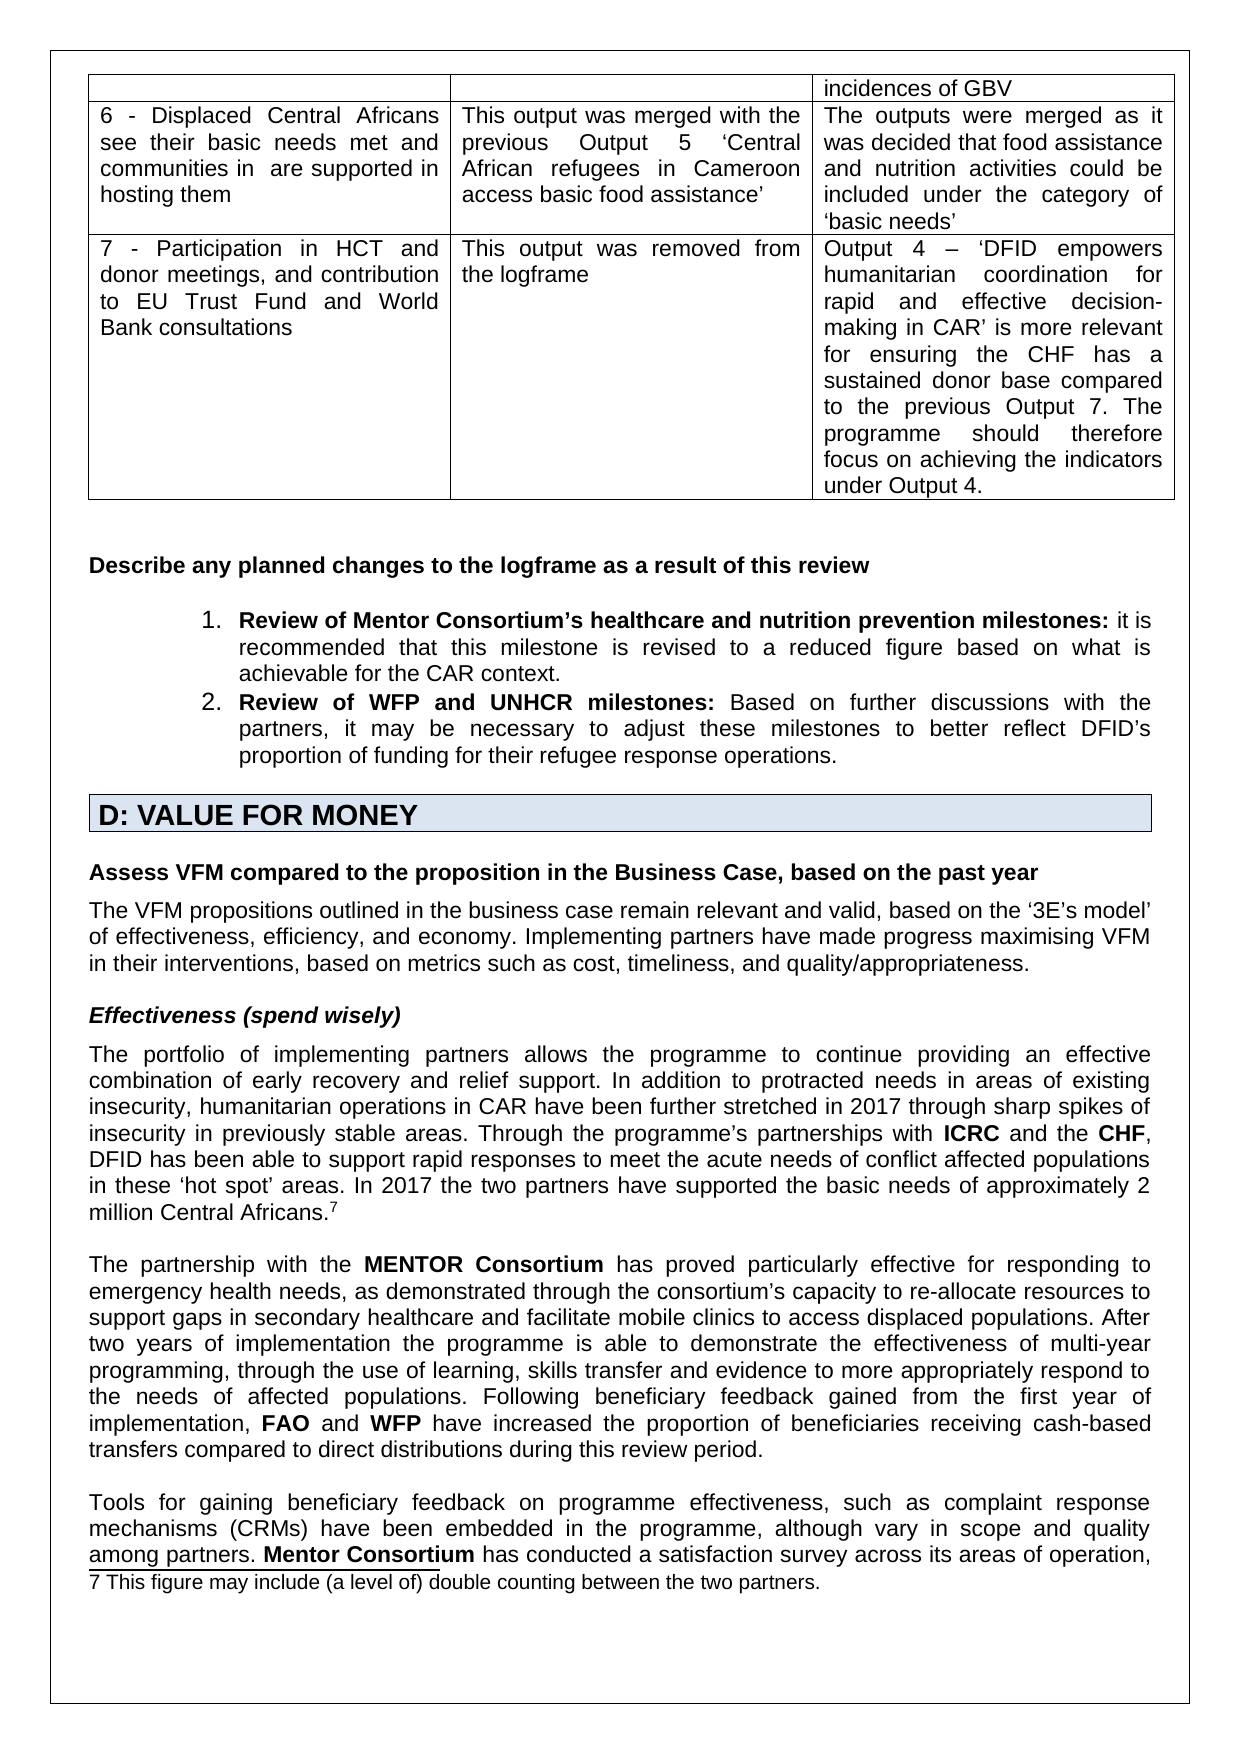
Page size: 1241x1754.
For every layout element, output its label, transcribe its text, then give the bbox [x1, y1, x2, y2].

table_cell The outputs were merged as it was decided that food assistance and nutrition activities could be included under the category of ‘basic needs’ [813, 102, 1174, 234]
list Review of WFP and UNHCR milestones: Based on further discussions with the partners, it may be necessary to adjust these milestones to better reflect DFID’s proportion of funding for their refugee response operations. [201, 687, 1152, 768]
text The portfolio of implementing partners allows the programme to continue providing an effective combination of early recovery and relief support. In addition to protracted needs in areas of existing insecurity, humanitarian operations in CAR have been further stretched in 2017 through sharp spikes of insecurity in previously stable areas. Through the programme’s partnerships with ICRC and the CHF, DFID has been able to support rapid responses to meet the acute needs of conflict affected populations in these ‘hot spot’ areas. In 2017 the two partners have supported the basic needs of approximately 2 million Central Africans. [89, 1041, 1152, 1225]
text This figure may include (a level of) double counting between the two partners. [89, 1570, 1152, 1594]
table_cell Output 4 – ‘DFID empowers humanitarian coordination for rapid and effective decision-making in CAR’ is more relevant for ensuring the CHF has a sustained donor base compared to the previous Output 7. The programme should therefore focus on achieving the indicators under Output 4. [813, 235, 1174, 499]
text Tools for gaining beneficiary feedback on programme effectiveness, such as complaint response mechanisms (CRMs) have been embedded in the programme, although vary in scope and quality among partners. Mentor Consortium has conducted a satisfaction survey across its areas of operation, [89, 1488, 1152, 1568]
text Assess VFM compared to the proposition in the Business Case, based on the past year [89, 858, 1152, 885]
table_cell [89, 75, 450, 101]
text The VFM propositions outlined in the business case remain relevant and valid, based on the ‘3E’s model’ of effectiveness, efficiency, and economy. Implementing partners have made progress maximising VFM in their interventions, based on metrics such as cost, timeliness, and quality/appropriateness. [89, 897, 1152, 976]
text The partnership with the MENTOR Consortium has proved particularly effective for responding to emergency health needs, as demonstrated through the consortium’s capacity to re-allocate resources to support gaps in secondary healthcare and facilitate mobile clinics to access displaced populations. After two years of implementation the programme is able to demonstrate the effectiveness of multi-year programming, through the use of learning, skills transfer and evidence to more appropriately respond to the needs of affected populations. Following beneficiary feedback gained from the first year of implementation, FAO and WFP have increased the proportion of beneficiaries receiving cash-based transfers compared to direct distributions during this review period. [89, 1251, 1152, 1462]
table_cell This output was merged with the previous Output 5 ‘Central African refugees in Cameroon access basic food assistance’ [451, 102, 812, 234]
list Review of Mentor Consortium’s healthcare and nutrition prevention milestones: it is recommended that this milestone is revised to a reduced figure based on what is achievable for the CAR context. [201, 605, 1152, 687]
table_cell This output was removed from the logframe [451, 235, 812, 499]
table_cell incidences of GBV [813, 75, 1174, 101]
subtitle D: VALUE FOR MONEY [90, 795, 1151, 831]
table_cell 6 - Displaced Central Africans see their basic needs met and communities in are supported in hosting them [89, 102, 450, 234]
table_cell [451, 75, 812, 101]
text Describe any planned changes to the logframe as a result of this review [89, 552, 1152, 579]
table_cell 7 - Participation in HCT and donor meetings, and contribution to EU Trust Fund and World Bank consultations [89, 235, 450, 499]
text Effectiveness (spend wisely) [89, 1002, 1152, 1028]
